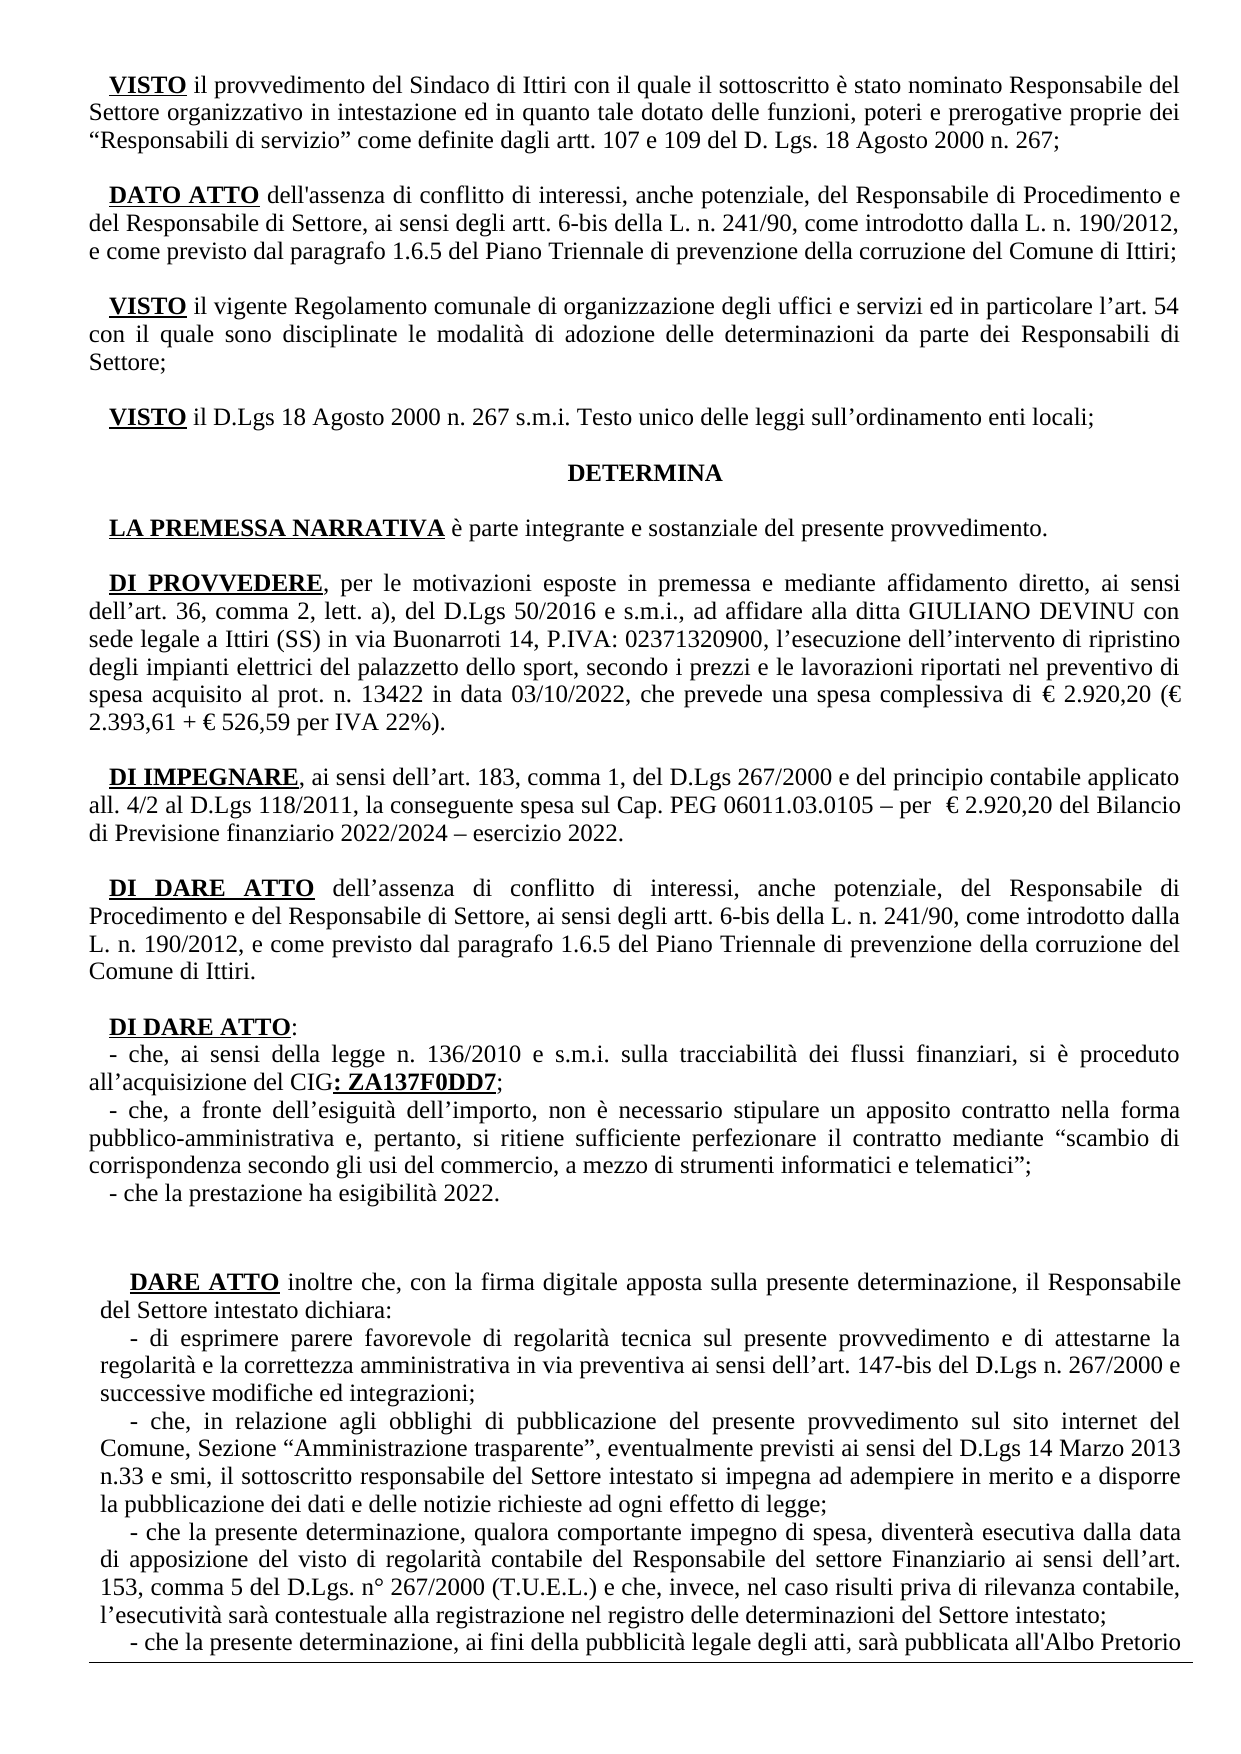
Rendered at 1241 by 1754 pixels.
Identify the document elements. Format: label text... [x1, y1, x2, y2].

text LA PREMESSA NARRATIVA è parte integrante e sostanziale del presente provvedimento. [89, 514, 1181, 542]
text DI DARE ATTO: [89, 1013, 1181, 1041]
text VISTO il D.Lgs 18 Agosto 2000 n. 267 s.m.i. Testo unico delle leggi sull’ordinamento enti locali; [89, 403, 1181, 431]
text - che, ai sensi della legge n. 136/2010 e s.m.i. sulla tracciabilità dei flussi finanziari, si è proceduto all’acquisizione del CIG: ZA137F0DD7; [89, 1041, 1181, 1096]
list DETERMINA [89, 459, 1181, 486]
text DI DARE ATTO dell’assenza di conflitto di interessi, anche potenziale, del Responsabile di Procedimento e del Responsabile di Settore, ai sensi degli artt. 6-bis della L. n. 241/90, come introdotto dalla L. n. 190/2012, e come previsto dal paragrafo 1.6.5 del Piano Triennale di prevenzione della corruzione del Comune di Ittiri. [89, 874, 1181, 985]
text VISTO il vigente Regolamento comunale di organizzazione degli uffici e servizi ed in particolare l’art. 54 con il quale sono disciplinate le modalità di adozione delle determinazioni da parte dei Responsabili di Settore; [89, 292, 1181, 376]
text - che la prestazione ha esigibilità 2022. [89, 1179, 1181, 1207]
text DI IMPEGNARE, ai sensi dell’art. 183, comma 1, del D.Lgs 267/2000 e del principio contabile applicato all. 4/2 al D.Lgs 118/2011, la conseguente spesa sul Cap. PEG 06011.03.0105 – per € 2.920,20 del Bilancio di Previsione finanziario 2022/2024 – esercizio 2022. [89, 763, 1181, 847]
text - che, a fronte dell’esiguità dell’importo, non è necessario stipulare un apposito contratto nella forma pubblico-amministrativa e, pertanto, si ritiene sufficiente perfezionare il contratto mediante “scambio di corrispondenza secondo gli usi del commercio, a mezzo di strumenti informatici e telematici”; [89, 1096, 1181, 1179]
text DI PROVVEDERE, per le motivazioni esposte in premessa e mediante affidamento diretto, ai sensi dell’art. 36, comma 2, lett. a), del D.Lgs 50/2016 e s.m.i., ad affidare alla ditta GIULIANO DEVINU con sede legale a Ittiri (SS) in via Buonarroti 14, P.IVA: 02371320900, l’esecuzione dell’intervento di ripristino degli impianti elettrici del palazzetto dello sport, secondo i prezzi e le lavorazioni riportati nel preventivo di spesa acquisito al prot. n. 13422 in data 03/10/2022, che prevede una spesa complessiva di € 2.920,20 (€ 2.393,61 + € 526,59 per IVA 22%). [89, 569, 1181, 736]
table_header DARE ATTO inoltre che, con la firma digitale apposta sulla presente determinazione, il Responsabile del Settore intestato dichiara: - di esprimere parere favorevole di regolarità tecnica sul presente provvedimento e di attestarne la regolarità e la correttezza amministrativa in via preventiva ai sensi dell’art. 147-bis del D.Lgs n. 267/2000 e successive modifiche ed integrazioni; - che, in relazione agli obblighi di pubblicazione del presente provvedimento sul sito internet del Comune, Sezione “Amministrazione trasparente”, eventualmente previsti ai sensi del D.Lgs 14 Marzo 2013 n.33 e smi, il sottoscritto responsabile del Settore intestato si impegna ad adempiere in merito e a disporre la pubblicazione dei dati e delle notizie richieste ad ogni effetto di legge; - che la presente determinazione, qualora comportante impegno di spesa, diventerà esecutiva dalla data di apposizione del visto di regolarità contabile del Responsabile del settore Finanziario ai sensi dell’art. 153, comma 5 del D.Lgs. n° 267/2000 (T.U.E.L.) e che, invece, nel caso risulti priva di rilevanza contabile, l’esecutività sarà contestuale alla registrazione nel registro delle determinazioni del Settore intestato; - che la presente determinazione, ai fini della pubblicità legale degli atti, sarà pubblicata all'Albo Pretorio [89, 1262, 1193, 1662]
text DATO ATTO dell'assenza di conflitto di interessi, anche potenziale, del Responsabile di Procedimento e del Responsabile di Settore, ai sensi degli artt. 6-bis della L. n. 241/90, come introdotto dalla L. n. 190/2012, e come previsto dal paragrafo 1.6.5 del Piano Triennale di prevenzione della corruzione del Comune di Ittiri; [89, 182, 1181, 265]
text VISTO il provvedimento del Sindaco di Ittiri con il quale il sottoscritto è stato nominato Responsabile del Settore organizzativo in intestazione ed in quanto tale dotato delle funzioni, poteri e prerogative proprie dei “Responsabili di servizio” come definite dagli artt. 107 e 109 del D. Lgs. 18 Agosto 2000 n. 267; [89, 71, 1181, 154]
